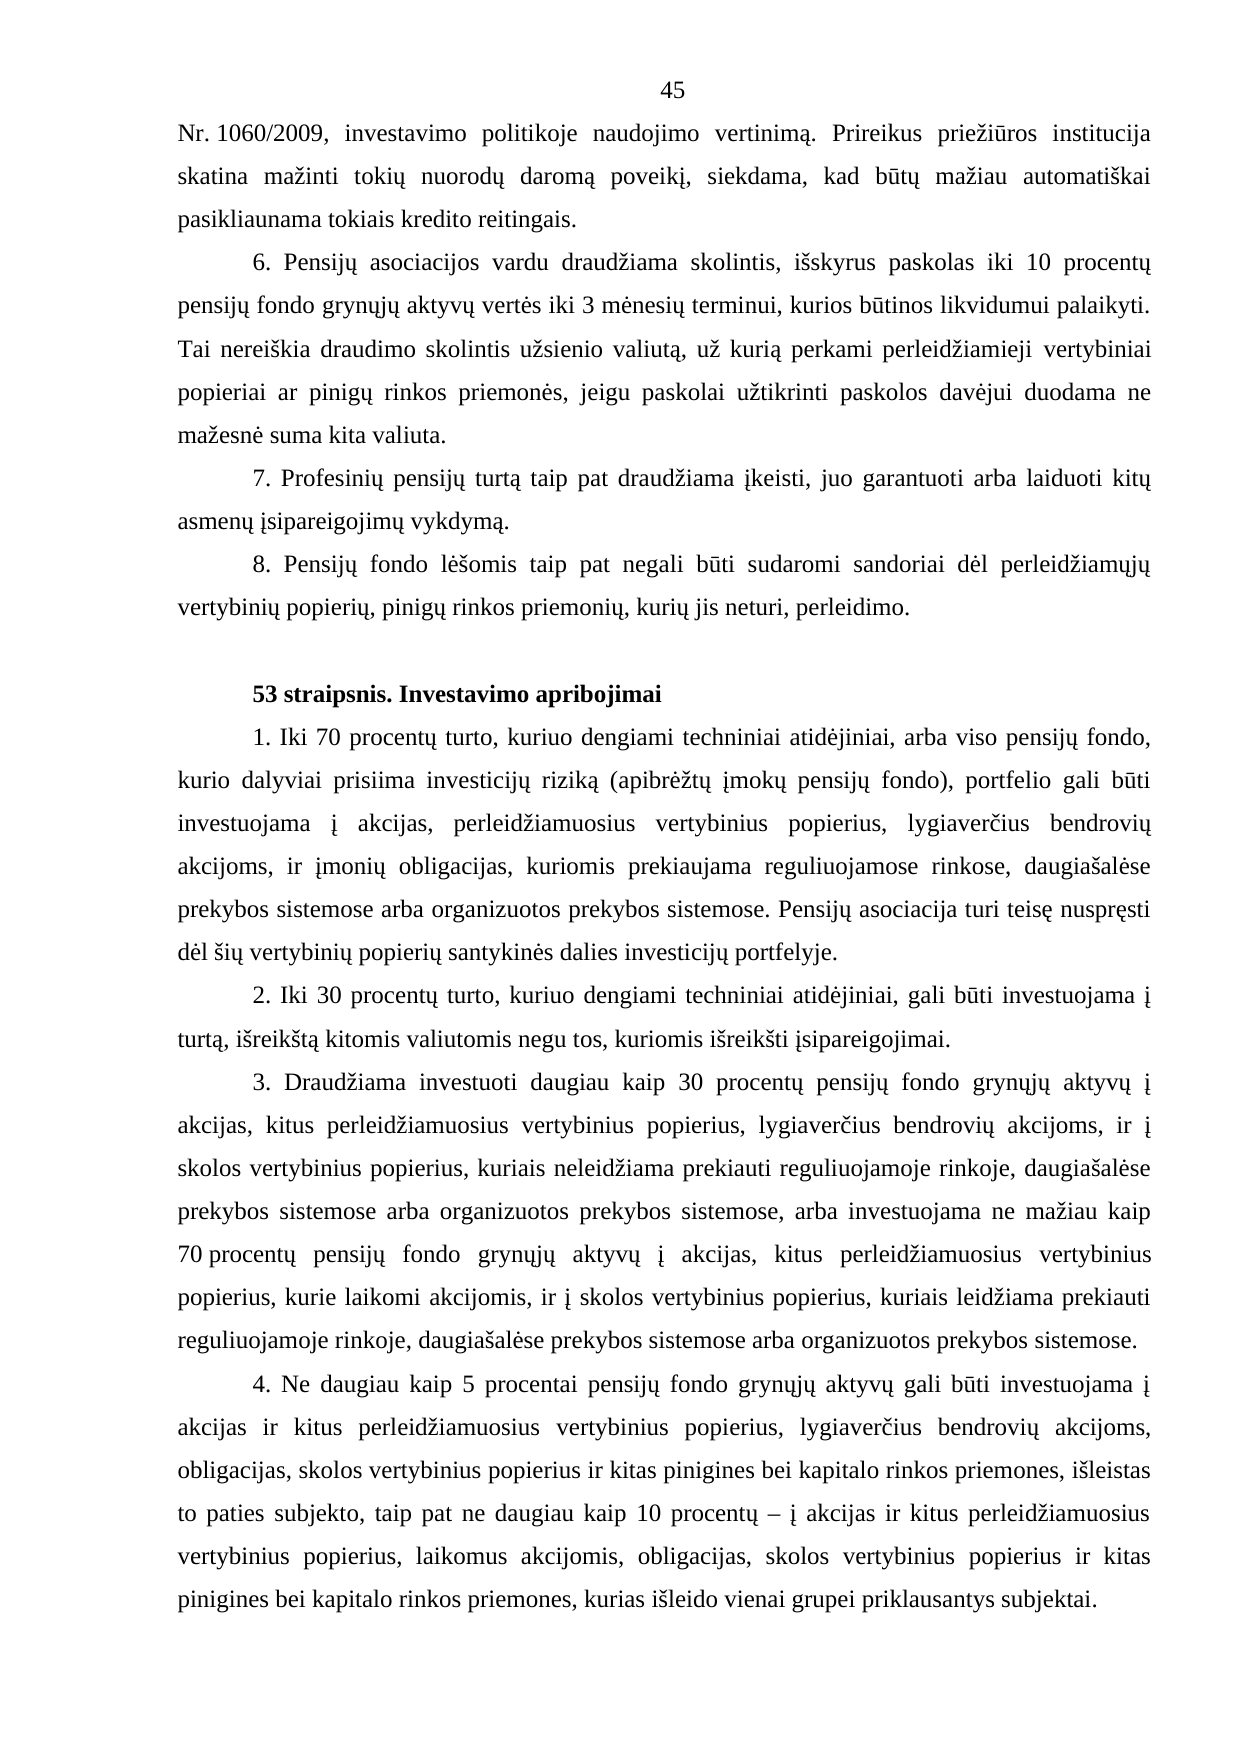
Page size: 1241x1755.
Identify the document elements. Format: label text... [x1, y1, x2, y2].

text 53 straipsnis. Investavimo apribojimai [177, 679, 1152, 707]
text 6. Pensijų asociacijos vardu draudžiama skolintis, išskyrus paskolas iki 10 procentų pensijų fondo grynųjų aktyvų vertės iki 3 mėnesių terminui, kurios būtinos likvidumui palaikyti. Tai nereiškia draudimo skolintis užsienio valiutą, už kurią perkami perleidžiamieji vertybiniai popieriai ar pinigų rinkos priemonės, jeigu paskolai užtikrinti paskolos davėjui duodama ne mažesnė suma kita valiuta. [177, 247, 1152, 449]
text 1. Iki 70 procentų turto, kuriuo dengiami techniniai atidėjiniai, arba viso pensijų fondo, kurio dalyviai prisiima investicijų riziką (apibrėžtų įmokų pensijų fondo), portfelio gali būti investuojama į akcijas, perleidžiamuosius vertybinius popierius, lygiaverčius bendrovių akcijoms, ir įmonių obligacijas, kuriomis prekiaujama reguliuojamose rinkose, daugiašalėse prekybos sistemose arba organizuotos prekybos sistemose. Pensijų asociacija turi teisę nuspręsti dėl šių vertybinių popierių santykinės dalies investicijų portfelyje. [177, 722, 1152, 966]
text Nr. 1060/2009, investavimo politikoje naudojimo vertinimą. Prireikus priežiūros institucija skatina mažinti tokių nuorodų daromą poveikį, siekdama, kad būtų mažiau automatiškai pasikliaunama tokiais kredito reitingais. [177, 118, 1152, 233]
text 2. Iki 30 procentų turto, kuriuo dengiami techniniai atidėjiniai, gali būti investuojama į turtą, išreikštą kitomis valiutomis negu tos, kuriomis išreikšti įsipareigojimai. [177, 981, 1152, 1052]
text 4. Ne daugiau kaip 5 procentai pensijų fondo grynųjų aktyvų gali būti investuojama į akcijas ir kitus perleidžiamuosius vertybinius popierius, lygiaverčius bendrovių akcijoms, obligacijas, skolos vertybinius popierius ir kitas pinigines bei kapitalo rinkos priemones, išleistas to paties subjekto, taip pat ne daugiau kaip 10 procentų – į akcijas ir kitus perleidžiamuosius vertybinius popierius, laikomus akcijomis, obligacijas, skolos vertybinius popierius ir kitas pinigines bei kapitalo rinkos priemones, kurias išleido vienai grupei priklausantys subjektai. [177, 1369, 1152, 1613]
text 7. Profesinių pensijų turtą taip pat draudžiama įkeisti, juo garantuoti arba laiduoti kitų asmenų įsipareigojimų vykdymą. [177, 463, 1152, 535]
text 3. Draudžiama investuoti daugiau kaip 30 procentų pensijų fondo grynųjų aktyvų į akcijas, kitus perleidžiamuosius vertybinius popierius, lygiaverčius bendrovių akcijoms, ir į skolos vertybinius popierius, kuriais neleidžiama prekiauti reguliuojamoje rinkoje, daugiašalėse prekybos sistemose arba organizuotos prekybos sistemose, arba investuojama ne mažiau kaip 70 procentų pensijų fondo grynųjų aktyvų į akcijas, kitus perleidžiamuosius vertybinius popierius, kurie laikomi akcijomis, ir į skolos vertybinius popierius, kuriais leidžiama prekiauti reguliuojamoje rinkoje, daugiašalėse prekybos sistemose arba organizuotos prekybos sistemose. [177, 1067, 1152, 1354]
text 8. Pensijų fondo lėšomis taip pat negali būti sudaromi sandoriai dėl perleidžiamųjų vertybinių popierių, pinigų rinkos priemonių, kurių jis neturi, perleidimo. [177, 549, 1152, 621]
